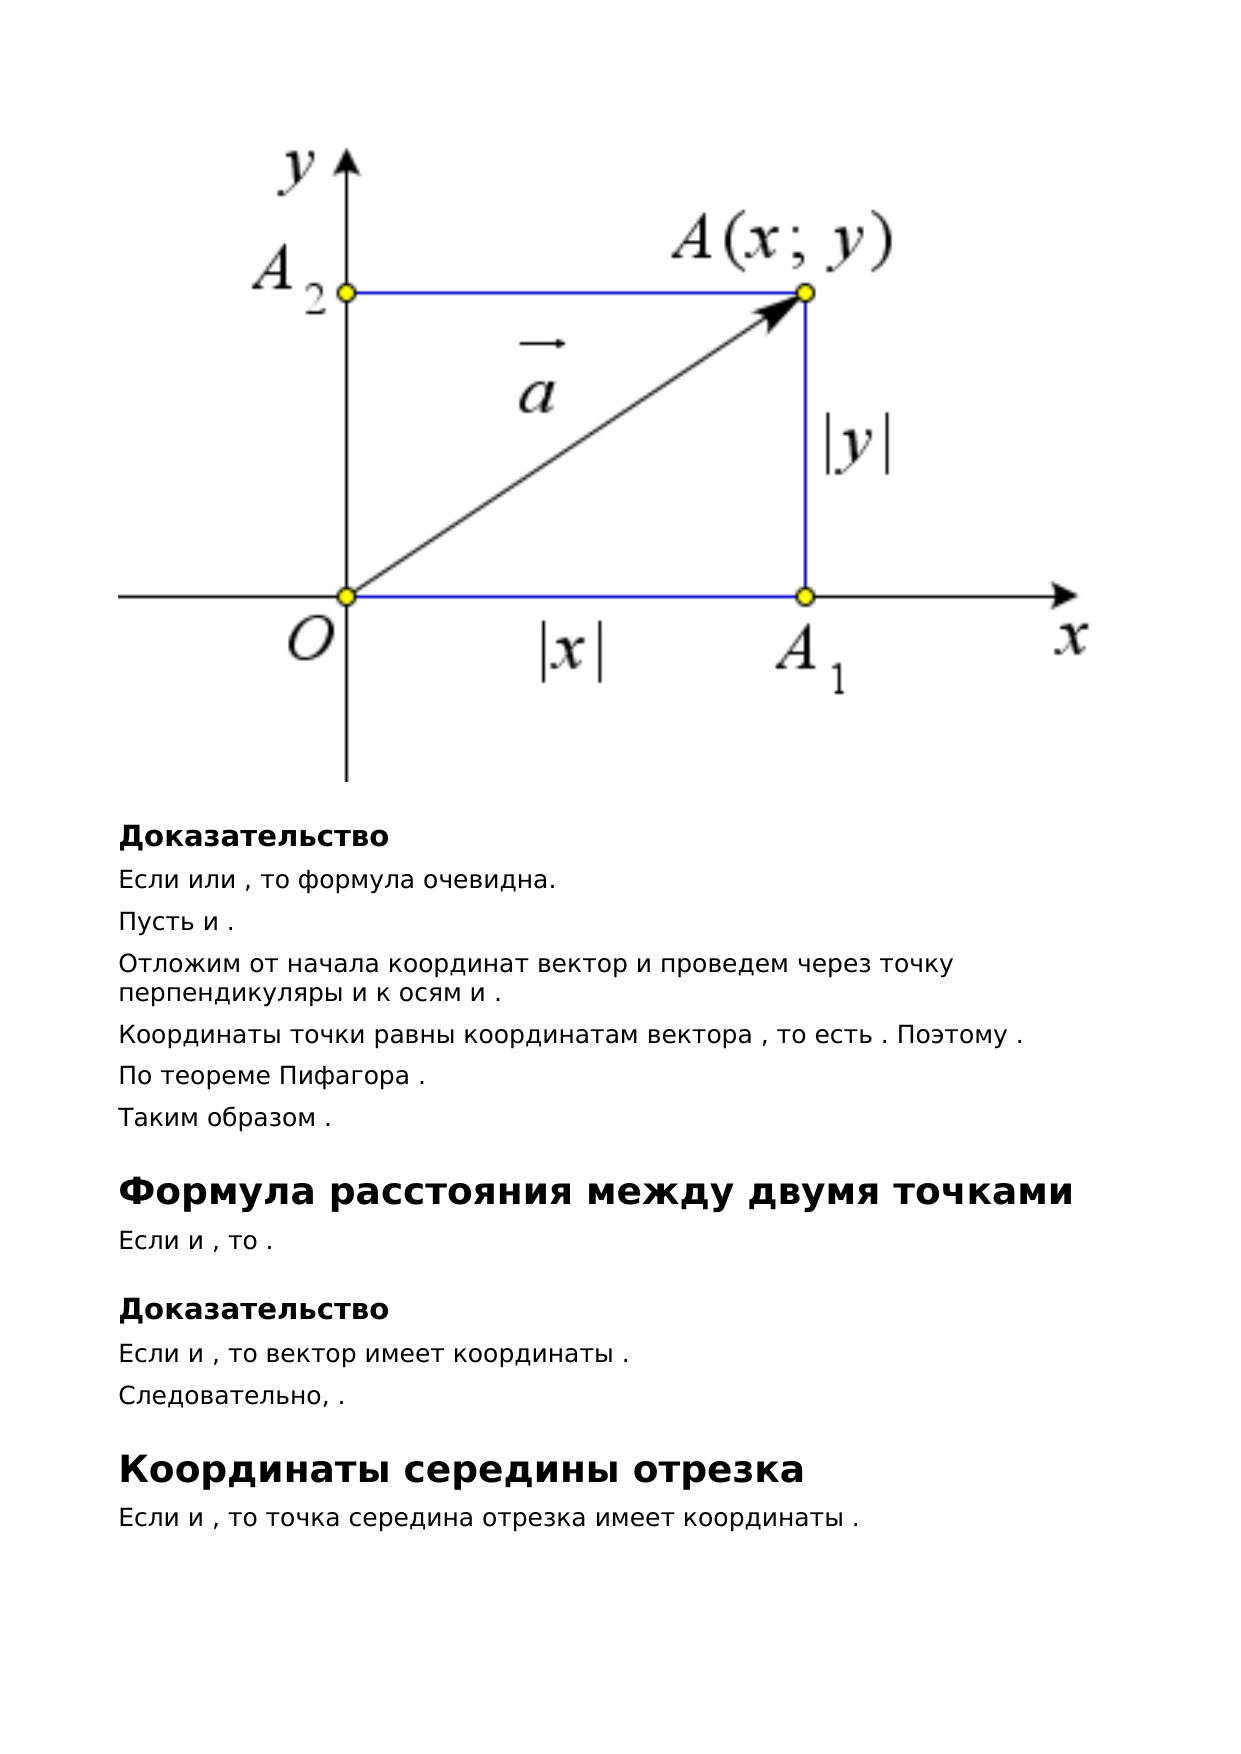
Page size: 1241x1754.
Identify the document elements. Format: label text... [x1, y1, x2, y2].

subtitle Координаты середины отрезка [118, 1447, 1122, 1491]
text Координаты точки равны координатам вектора , то есть . Поэтому . [118, 1020, 1122, 1049]
text По теореме Пифагора . [118, 1062, 1122, 1091]
text Таким образом . [118, 1103, 1122, 1132]
subtitle Доказательство [118, 1293, 1122, 1327]
text Следовательно, . [118, 1381, 1122, 1410]
picture [118, 118, 1123, 782]
subtitle Формула расстояния между двумя точками [118, 1170, 1122, 1213]
text Если и , то точка середина отрезка имеет координаты . [118, 1504, 1122, 1533]
subtitle Доказательство [118, 819, 1122, 853]
text Отложим от начала координат вектор и проведем через точку перпендикуляры и к осям и . [118, 949, 1122, 1007]
text Если или , то формула очевидна. [118, 866, 1122, 895]
text Если и , то вектор имеет координаты . [118, 1339, 1122, 1368]
text Пусть и . [118, 907, 1122, 937]
text Если и , то . [118, 1226, 1122, 1255]
